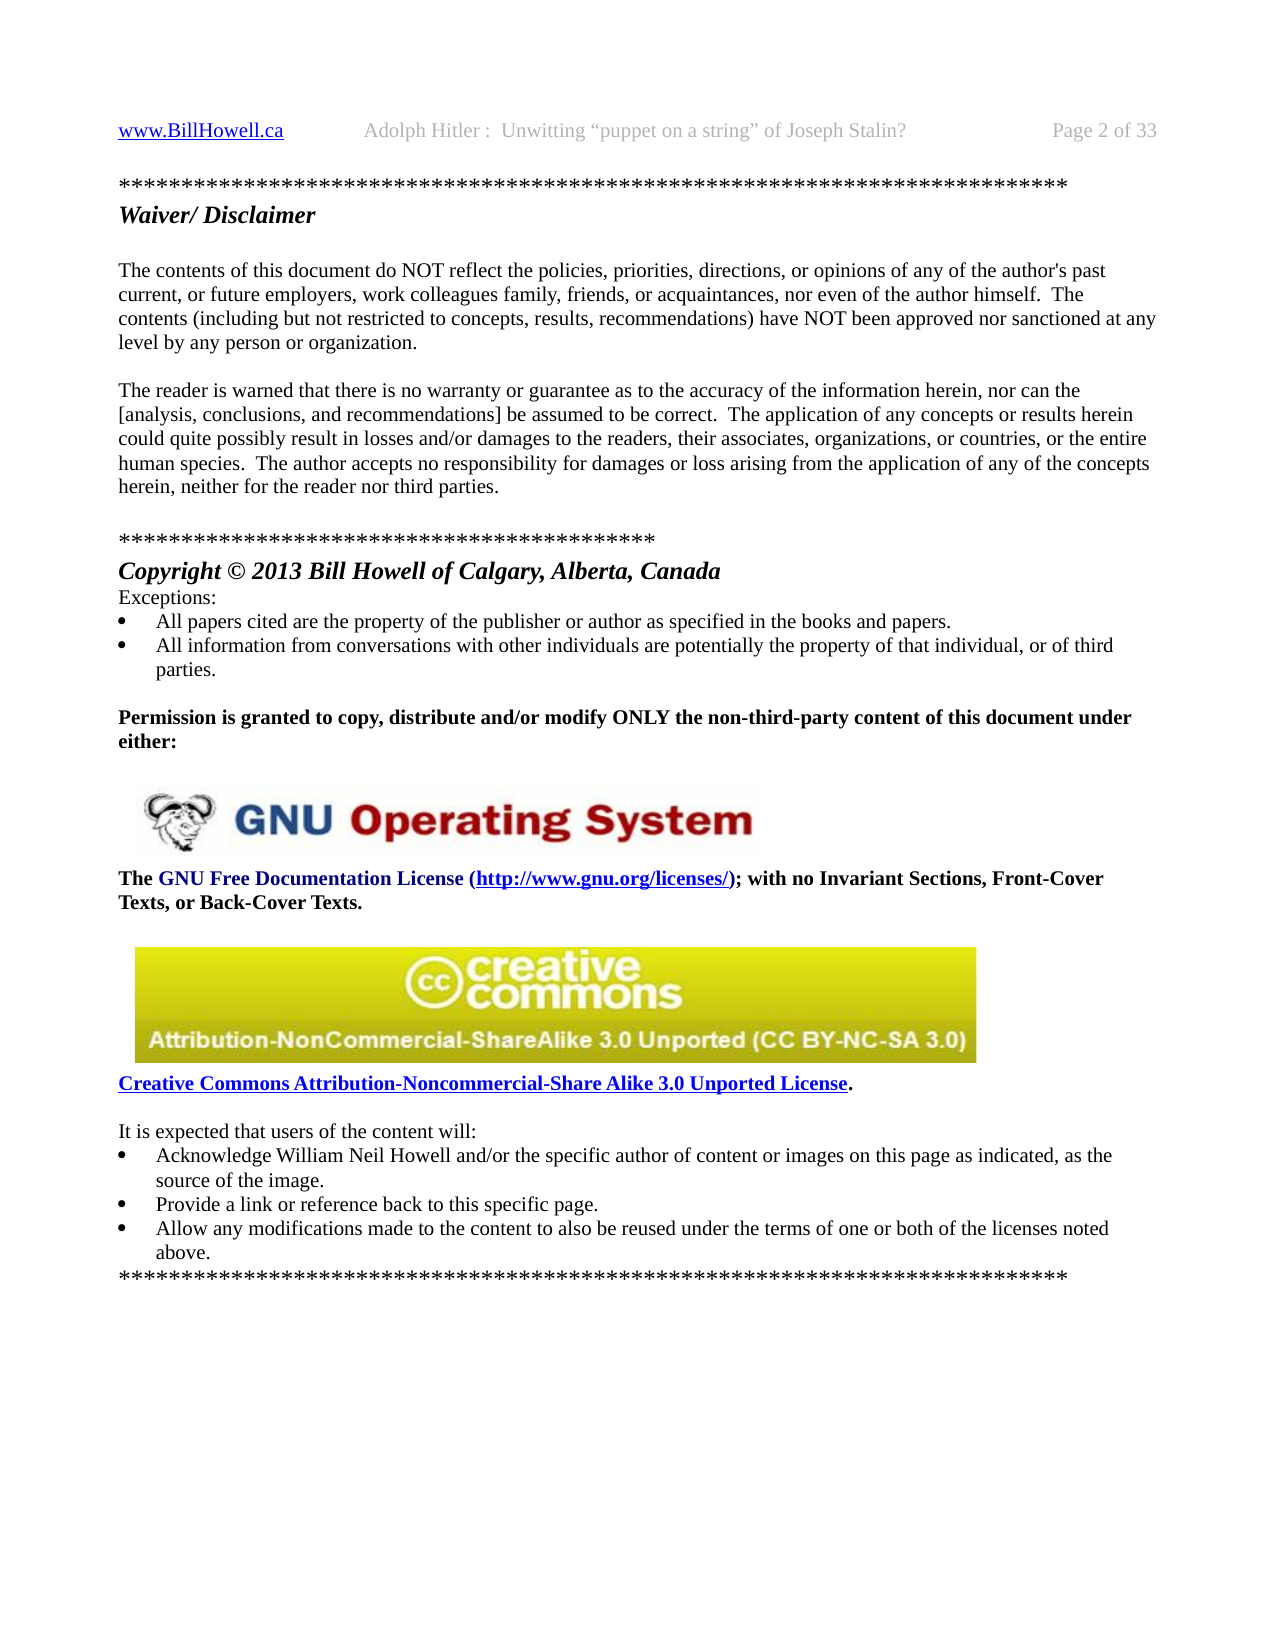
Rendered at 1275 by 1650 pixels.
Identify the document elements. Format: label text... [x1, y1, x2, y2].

text Creative Commons Attribution-Noncommercial-Share Alike 3.0 Unported License. [118, 1071, 1157, 1095]
text Copyright © 2013 Bill Howell of Calgary, Alberta, Canada [118, 556, 1157, 585]
list All papers cited are the property of the publisher or author as specified in the books and papers. [118, 609, 1157, 633]
text The contents of this document do NOT reflect the policies, priorities, directions, or opinions of any of the author's past current, or future employers, work colleagues family, friends, or acquaintances, nor even of the author himself. The contents (including but not restricted to concepts, results, recommendations) have NOT been approved nor sanctioned at any level by any person or organization. [118, 258, 1157, 354]
list All information from conversations with other individuals are potentially the property of that individual, or of third parties. [118, 633, 1157, 681]
picture [134, 786, 761, 858]
text The reader is warned that there is no warranty or guarantee as to the accuracy of the information herein, nor can the [analysis, conclusions, and recommendations] be assumed to be correct. The application of any concepts or results herein could quite possibly result in losses and/or damages to the readers, their associates, organizations, or countries, or the entire human species. The author accepts no responsibility for damages or loss arising from the application of any of the concepts herein, neither for the reader nor third parties. [118, 378, 1157, 498]
list Acknowledge William Neil Howell and/or the specific author of content or images on this page as indicated, as the source of the image. [118, 1143, 1157, 1192]
text Permission is granted to copy, distribute and/or modify ONLY the non-third-party content of this document under either: [118, 705, 1157, 753]
text It is expected that users of the content will: [118, 1119, 1157, 1143]
text **************************************************************************** [118, 172, 1157, 200]
picture [134, 947, 977, 1063]
text Exceptions: [118, 585, 1157, 609]
text The GNU Free Documentation License (http://www.gnu.org/licenses/); with no Invariant Sections, Front-Cover Texts, or Back-Cover Texts. [118, 866, 1157, 914]
list Provide a link or reference back to this specific page. [118, 1192, 1157, 1216]
list Allow any modifications made to the content to also be reused under the terms of one or both of the licenses noted above. [118, 1216, 1157, 1264]
text Waiver/ Disclaimer [118, 200, 1157, 229]
text **************************************************************************** [118, 1264, 1157, 1292]
text ******************************************* [118, 527, 1157, 556]
